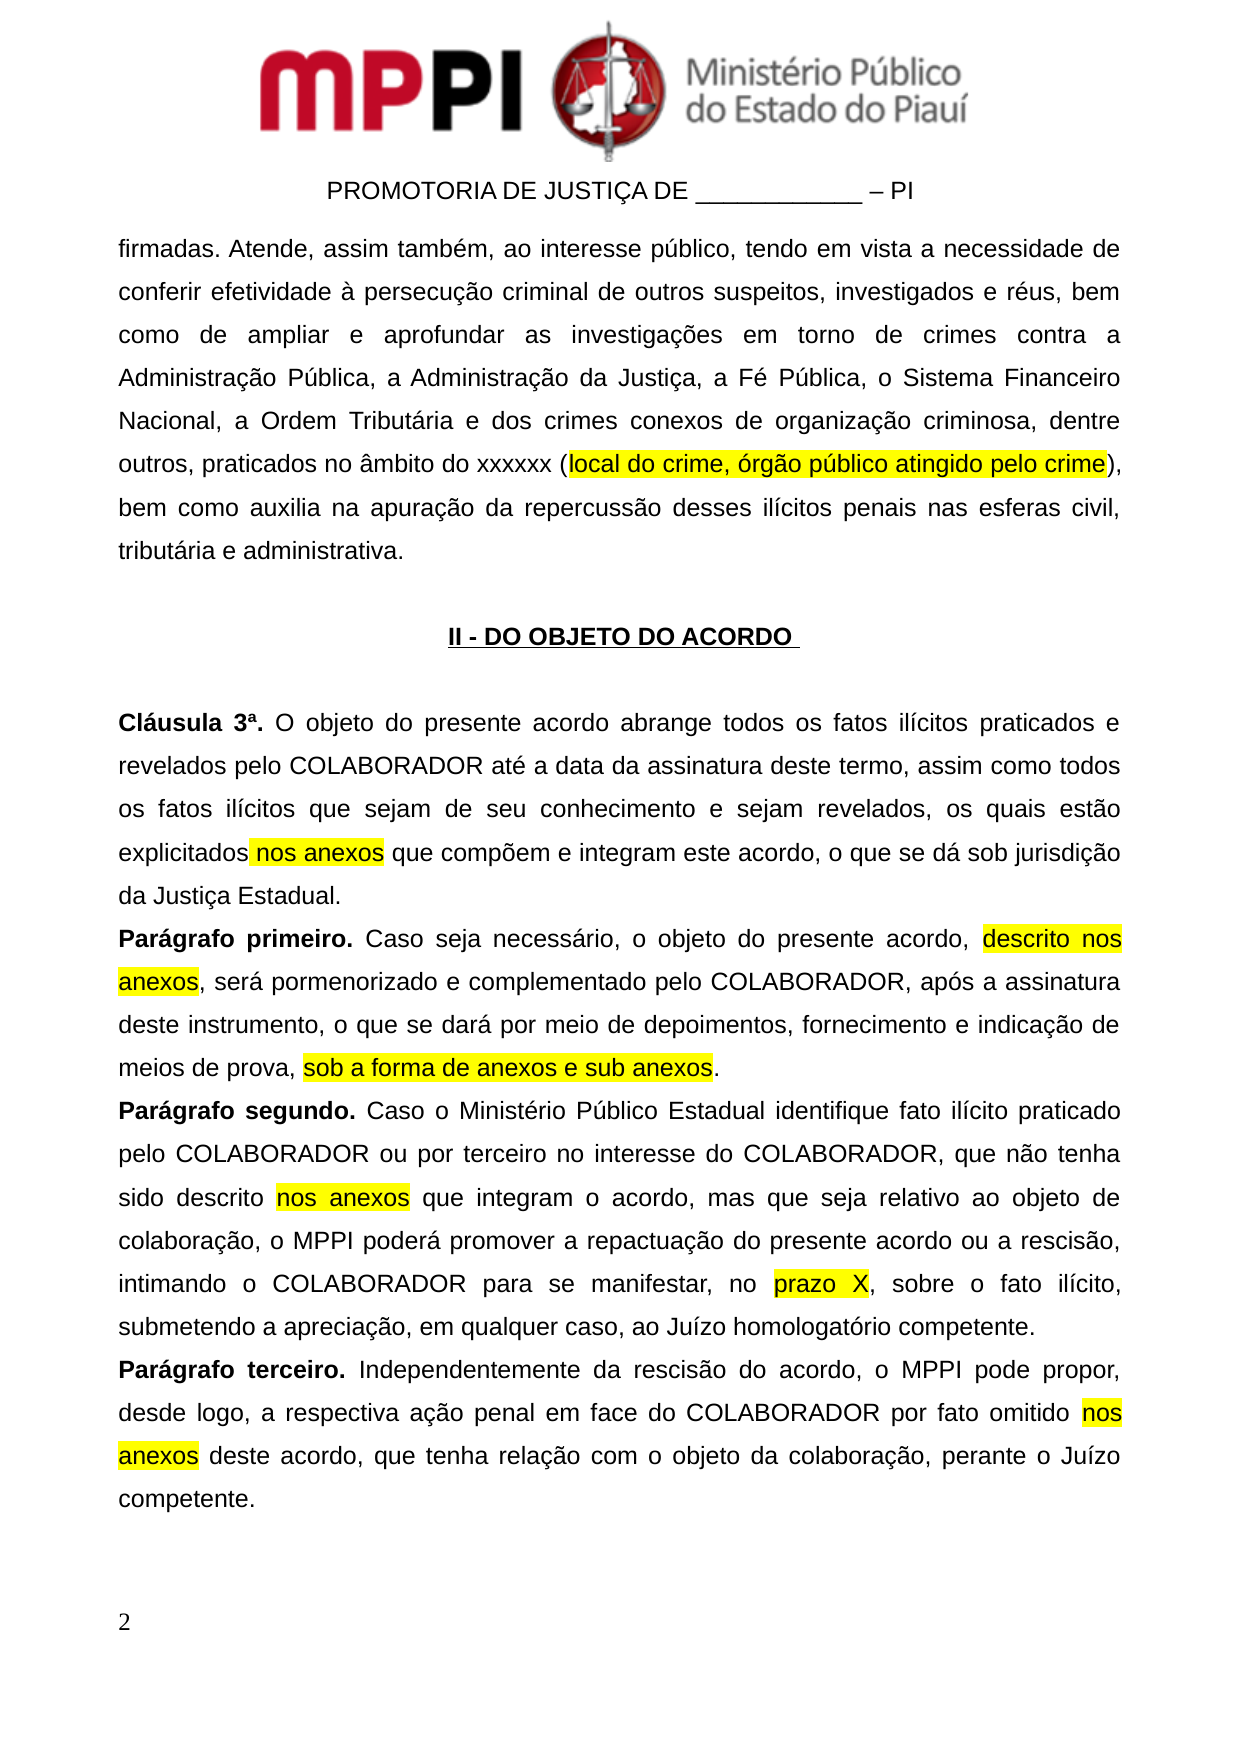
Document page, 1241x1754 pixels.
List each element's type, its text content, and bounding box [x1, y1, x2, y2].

text Parágrafo terceiro. Independentemente da rescisão do acordo, o MPPI pode propor, desde logo, a respectiva ação penal em face do COLABORADOR por fato omitido nos anexos deste acordo, que tenha relação com o objeto da colaboração, perante o Juízo competente. [118, 1355, 1122, 1513]
text firmadas. Atende, assim também, ao interesse público, tendo em vista a necessidade de conferir efetividade à persecução criminal de outros suspeitos, investigados e réus, bem como de ampliar e aprofundar as investigações em torno de crimes contra a Administração Pública, a Administração da Justiça, a Fé Pública, o Sistema Financeiro Nacional, a Ordem Tributária e dos crimes conexos de organização criminosa, dentre outros, praticados no âmbito do xxxxxx (local do crime, órgão público atingido pelo crime), bem como auxilia na apuração da repercussão desses ilícitos penais nas esferas civil, tributária e administrativa. [118, 234, 1122, 564]
text Parágrafo primeiro. Caso seja necessário, o objeto do presente acordo, descrito nos anexos, será pormenorizado e complementado pelo COLABORADOR, após a assinatura deste instrumento, o que se dará por meio de depoimentos, fornecimento e indicação de meios de prova, sob a forma de anexos e sub anexos. [118, 924, 1122, 1082]
picture [254, 18, 986, 162]
text Parágrafo segundo. Caso o Ministério Público Estadual identifique fato ilícito praticado pelo COLABORADOR ou por terceiro no interesse do COLABORADOR, que não tenha sido descrito nos anexos que integram o acordo, mas que seja relativo ao objeto de colaboração, o MPPI poderá promover a repactuação do presente acordo ou a rescisão, intimando o COLABORADOR para se manifestar, no prazo X, sobre o fato ilícito, submetendo a apreciação, em qualquer caso, ao Juízo homologatório competente. [118, 1096, 1122, 1341]
text II - DO OBJETO DO ACORDO [118, 622, 1122, 651]
text Cláusula 3ª. O objeto do presente acordo abrange todos os fatos ilícitos praticados e revelados pelo COLABORADOR até a data da assinatura deste termo, assim como todos os fatos ilícitos que sejam de seu conhecimento e sejam revelados, os quais estão explicitados nos anexos que compõem e integram este acordo, o que se dá sob jurisdição da Justiça Estadual. [118, 708, 1122, 909]
